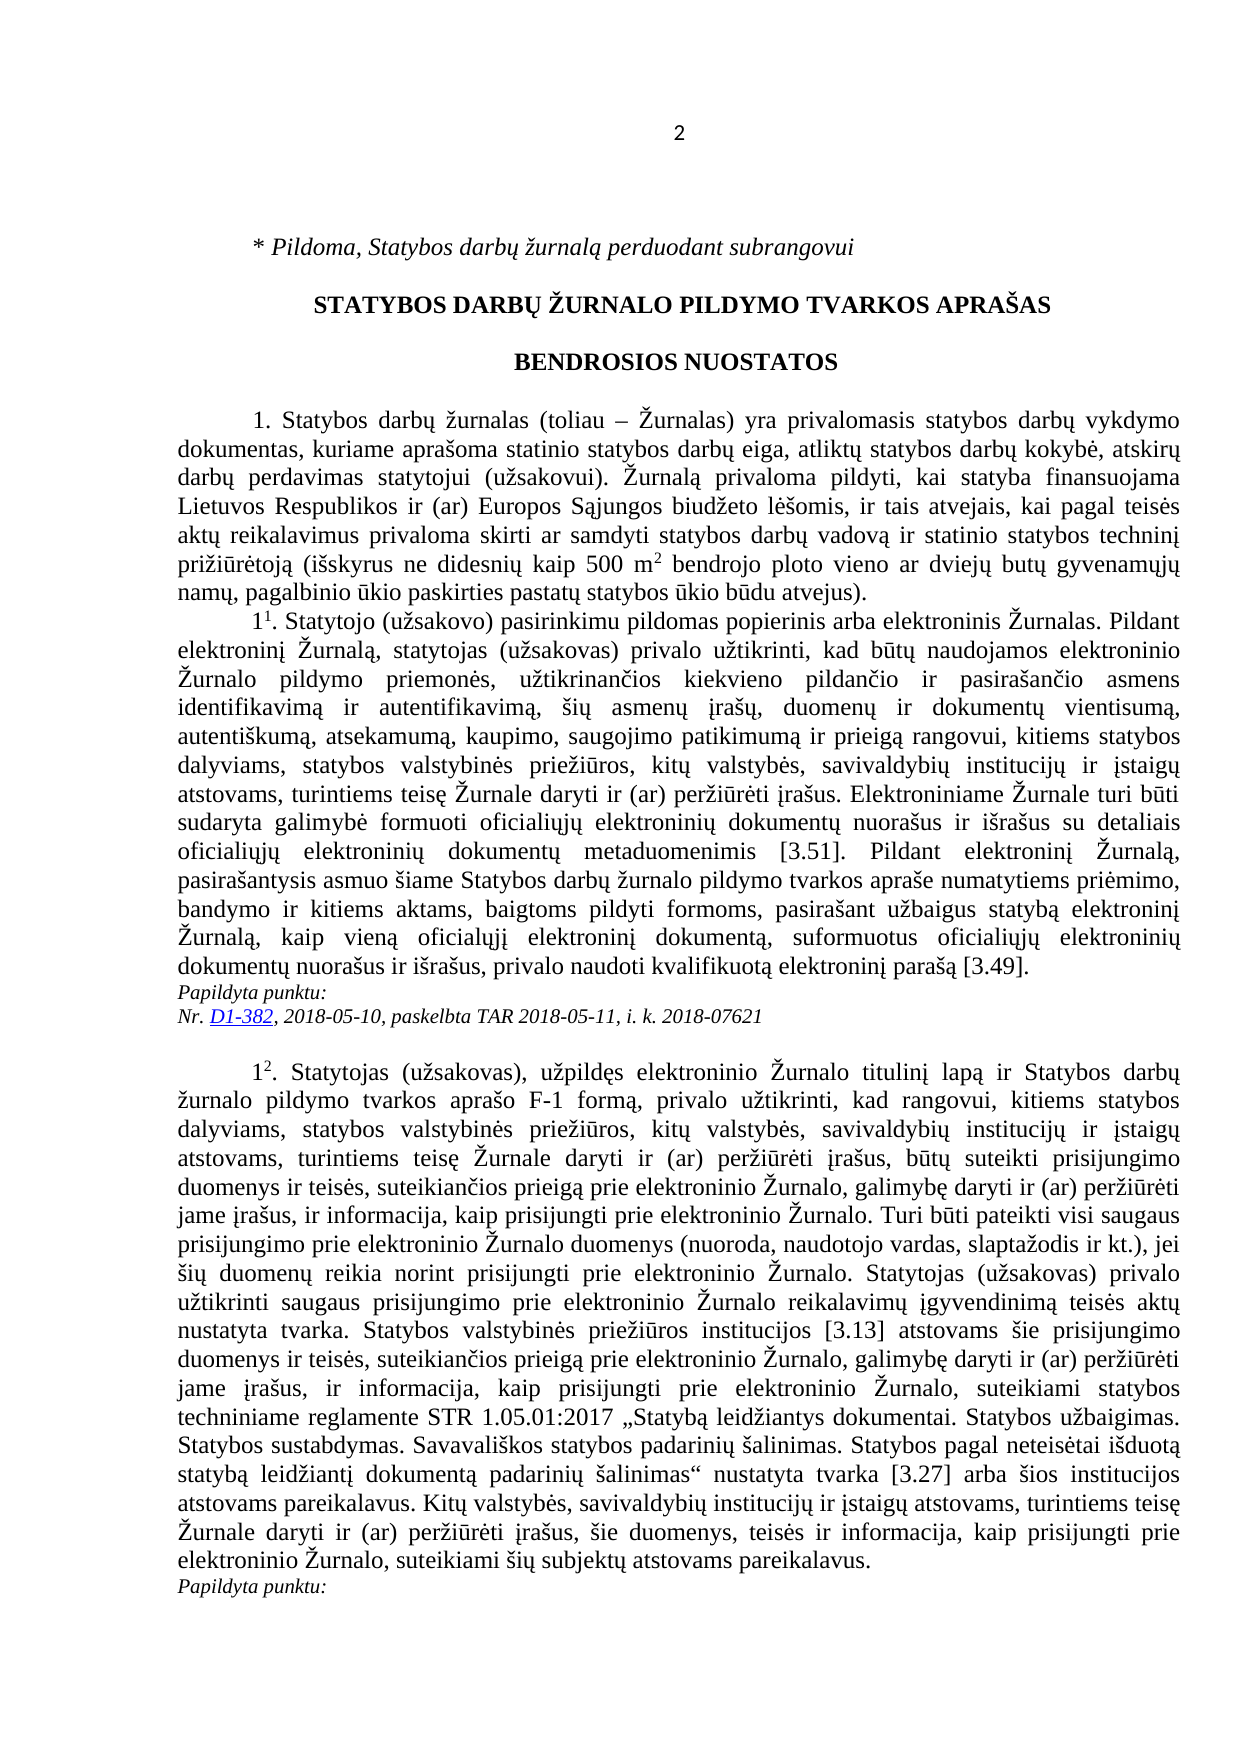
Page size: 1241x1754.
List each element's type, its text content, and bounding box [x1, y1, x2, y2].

text 11. Statytojo (užsakovo) pasirinkimu pildomas popierinis arba elektroninis Žurnalas. Pildant elektroninį Žurnalą, statytojas (užsakovas) privalo užtikrinti, kad būtų naudojamos elektroninio Žurnalo pildymo priemonės, užtikrinančios kiekvieno pildančio ir pasirašančio asmens identifikavimą ir autentifikavimą, šių asmenų įrašų, duomenų ir dokumentų vientisumą, autentiškumą, atsekamumą, kaupimo, saugojimo patikimumą ir prieigą rangovui, kitiems statybos dalyviams, statybos valstybinės priežiūros, kitų valstybės, savivaldybių institucijų ir įstaigų atstovams, turintiems teisę Žurnale daryti ir (ar) peržiūrėti įrašus. Elektroniniame Žurnale turi būti sudaryta galimybė formuoti oficialiųjų elektroninių dokumentų nuorašus ir išrašus su detaliais oficialiųjų elektroninių dokumentų metaduomenimis [3.51]. Pildant elektroninį Žurnalą, pasirašantysis asmuo šiame Statybos darbų žurnalo pildymo tvarkos apraše numatytiems priėmimo, bandymo ir kitiems aktams, baigtoms pildyti formoms, pasirašant užbaigus statybą elektroninį Žurnalą, kaip vieną oficialųjį elektroninį dokumentą, suformuotus oficialiųjų elektroninių dokumentų nuorašus ir išrašus, privalo naudoti kvalifikuotą elektroninį parašą [3.49]. [177, 606, 1181, 980]
text * Pildoma, Statybos darbų žurnalą perduodant subrangovui [252, 232, 1181, 261]
text Papildyta punktu: [177, 1574, 1181, 1598]
text Nr. D1-382, 2018-05-10, paskelbta TAR 2018-05-11, i. k. 2018-07621 [177, 1004, 1181, 1028]
text 12. Statytojas (užsakovas), užpildęs elektroninio Žurnalo titulinį lapą ir Statybos darbų žurnalo pildymo tvarkos aprašo F-1 formą, privalo užtikrinti, kad rangovui, kitiems statybos dalyviams, statybos valstybinės priežiūros, kitų valstybės, savivaldybių institucijų ir įstaigų atstovams, turintiems teisę Žurnale daryti ir (ar) peržiūrėti įrašus, būtų suteikti prisijungimo duomenys ir teisės, suteikiančios prieigą prie elektroninio Žurnalo, galimybę daryti ir (ar) peržiūrėti jame įrašus, ir informacija, kaip prisijungti prie elektroninio Žurnalo. Turi būti pateikti visi saugaus prisijungimo prie elektroninio Žurnalo duomenys (nuoroda, naudotojo vardas, slaptažodis ir kt.), jei šių duomenų reikia norint prisijungti prie elektroninio Žurnalo. Statytojas (užsakovas) privalo užtikrinti saugaus prisijungimo prie elektroninio Žurnalo reikalavimų įgyvendinimą teisės aktų nustatyta tvarka. Statybos valstybinės priežiūros institucijos [3.13] atstovams šie prisijungimo duomenys ir teisės, suteikiančios prieigą prie elektroninio Žurnalo, galimybę daryti ir (ar) peržiūrėti jame įrašus, ir informacija, kaip prisijungti prie elektroninio Žurnalo, suteikiami statybos techniniame reglamente STR 1.05.01:2017 „Statybą leidžiantys dokumentai. Statybos užbaigimas. Statybos sustabdymas. Savavališkos statybos padarinių šalinimas. Statybos pagal neteisėtai išduotą statybą leidžiantį dokumentą padarinių šalinimas“ nustatyta tvarka [3.27] arba šios institucijos atstovams pareikalavus. Kitų valstybės, savivaldybių institucijų ir įstaigų atstovams, turintiems teisę Žurnale daryti ir (ar) peržiūrėti įrašus, šie duomenys, teisės ir informacija, kaip prisijungti prie elektroninio Žurnalo, suteikiami šių subjektų atstovams pareikalavus. [177, 1057, 1181, 1574]
text STATYBOS DARBŲ ŽURNALO PILDYMO TVARKOS APRAŠAS [177, 290, 1181, 319]
text Papildyta punktu: [177, 980, 1181, 1004]
text BENDROSIOS NUOSTATOS [177, 347, 1181, 376]
text 1. Statybos darbų žurnalas (toliau – Žurnalas) yra privalomasis statybos darbų vykdymo dokumentas, kuriame aprašoma statinio statybos darbų eiga, atliktų statybos darbų kokybė, atskirų darbų perdavimas statytojui (užsakovui). Žurnalą privaloma pildyti, kai statyba finansuojama Lietuvos Respublikos ir (ar) Europos Sąjungos biudžeto lėšomis, ir tais atvejais, kai pagal teisės aktų reikalavimus privaloma skirti ar samdyti statybos darbų vadovą ir statinio statybos techninį prižiūrėtoją (išskyrus ne didesnių kaip 500 m2 bendrojo ploto vieno ar dviejų butų gyvenamųjų namų, pagalbinio ūkio paskirties pastatų statybos ūkio būdu atvejus). [177, 405, 1181, 606]
